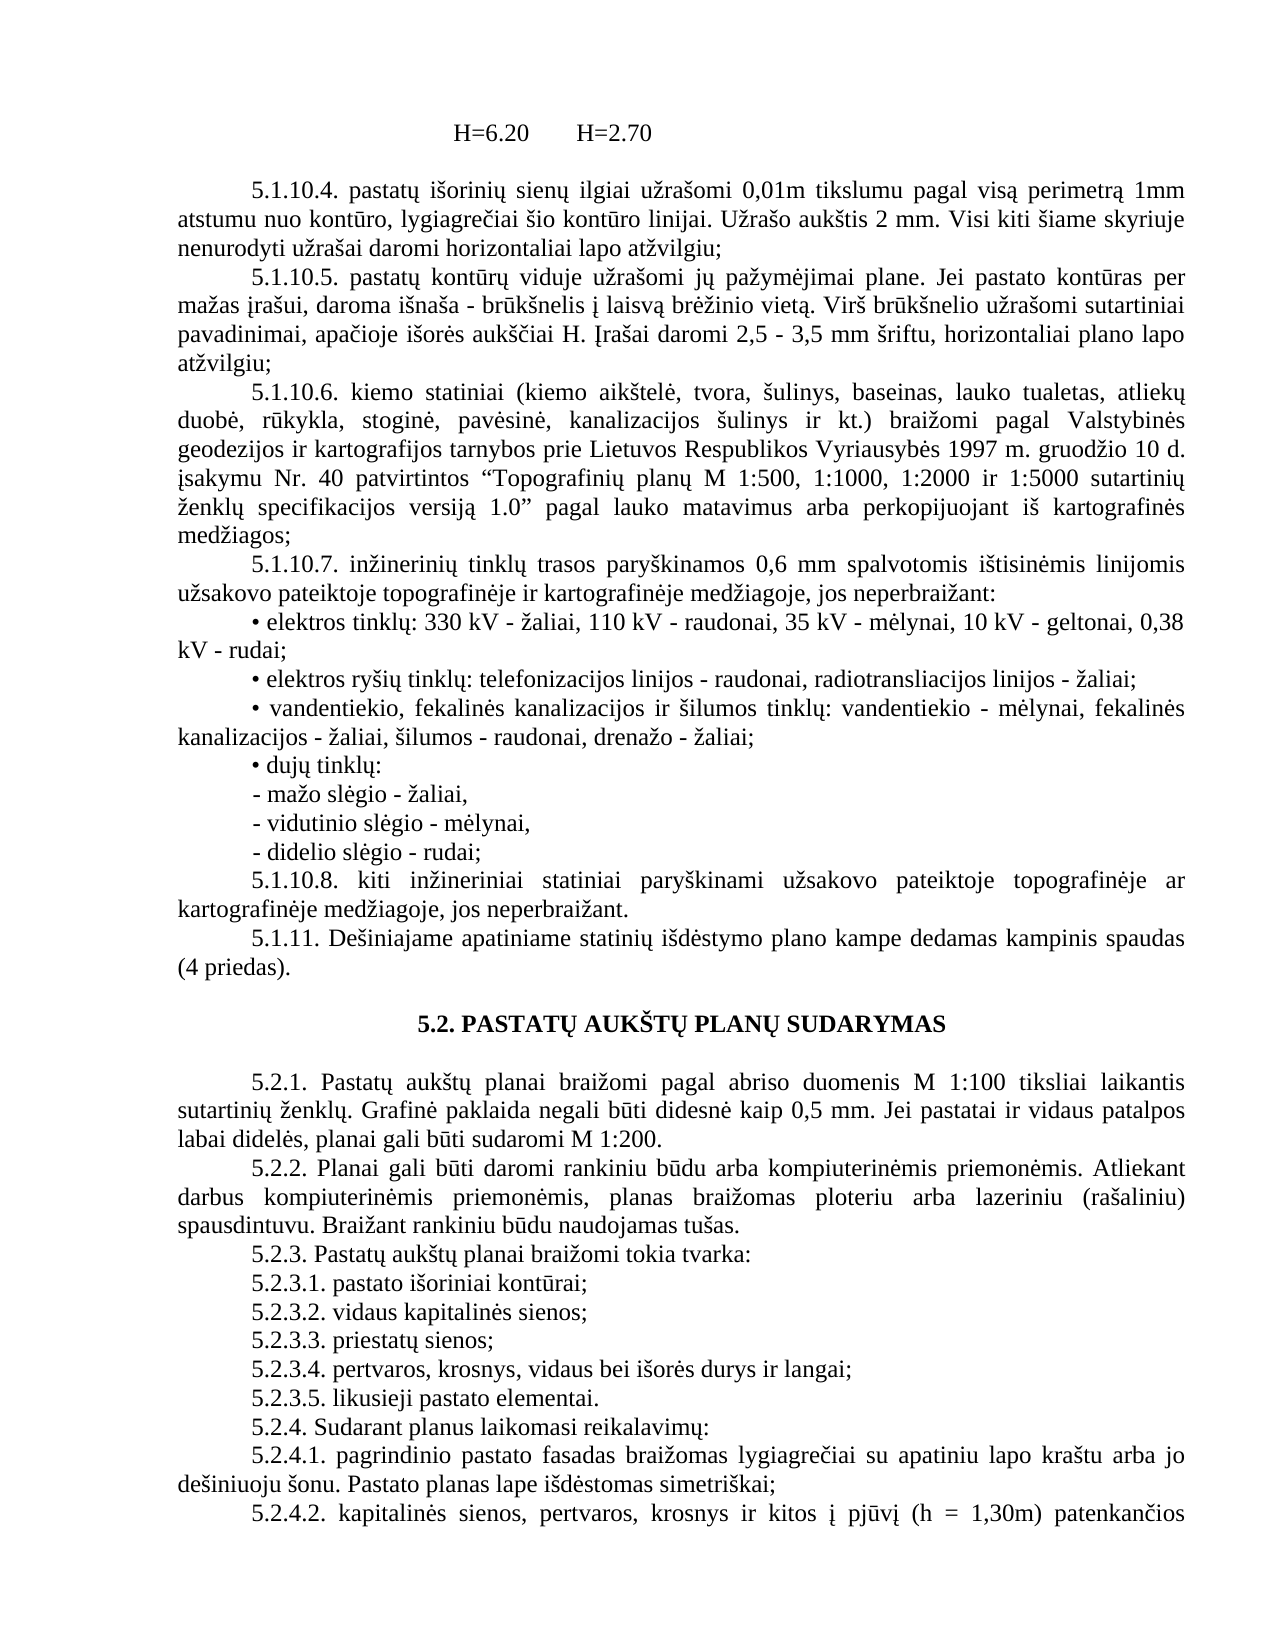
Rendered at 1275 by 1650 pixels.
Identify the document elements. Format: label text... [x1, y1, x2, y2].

text • vandentiekio, fekalinės kanalizacijos ir šilumos tinklų: vandentiekio - mėlynai, fekalinės kanalizacijos - žaliai, šilumos - raudonai, drenažo - žaliai; [177, 693, 1186, 751]
text 5.2.3. Pastatų aukštų planai braižomi tokia tvarka: [177, 1239, 1186, 1268]
text H=6.20 H=2.70 [177, 118, 1186, 147]
text 5.2.4.2. kapitalinės sienos, pertvaros, krosnys ir kitos į pjūvį (h = 1,30m) patenkančios [177, 1498, 1186, 1527]
text 5.1.11. Dešiniajame apatiniame statinių išdėstymo plano kampe dedamas kampinis spaudas (4 priedas). [177, 923, 1186, 981]
text 5.2.3.4. pertvaros, krosnys, vidaus bei išorės durys ir langai; [177, 1354, 1186, 1383]
text 5.1.10.4. pastatų išorinių sienų ilgiai užrašomi 0,01m tikslumu pagal visą perimetrą 1mm atstumu nuo kontūro, lygiagrečiai šio kontūro linijai. Užrašo aukštis 2 mm. Visi kiti šiame skyriuje nenurodyti užrašai daromi horizontaliai lapo atžvilgiu; [177, 176, 1186, 262]
text 5.2.3.1. pastato išoriniai kontūrai; [177, 1268, 1186, 1297]
text 5.1.10.8. kiti inžineriniai statiniai paryškinami užsakovo pateiktoje topografinėje ar kartografinėje medžiagoje, jos neperbraižant. [177, 866, 1186, 923]
text 5.2.1. Pastatų aukštų planai braižomi pagal abriso duomenis M 1:100 tiksliai laikantis sutartinių ženklų. Grafinė paklaida negali būti didesnė kaip 0,5 mm. Jei pastatai ir vidaus patalpos labai didelės, planai gali būti sudaromi M 1:200. [177, 1067, 1186, 1153]
text 5.1.10.6. kiemo statiniai (kiemo aikštelė, tvora, šulinys, baseinas, lauko tualetas, atliekų duobė, rūkykla, stoginė, pavėsinė, kanalizacijos šulinys ir kt.) braižomi pagal Valstybinės geodezijos ir kartografijos tarnybos prie Lietuvos Respublikos Vyriausybės 1997 m. gruodžio 10 d. įsakymu Nr. 40 patvirtintos “Topografinių planų M 1:500, 1:1000, 1:2000 ir 1:5000 sutartinių ženklų specifikacijos versiją 1.0” pagal lauko matavimus arba perkopijuojant iš kartografinės medžiagos; [177, 377, 1186, 549]
text - mažo slėgio - žaliai, [177, 779, 1186, 808]
text 5.2.2. Planai gali būti daromi rankiniu būdu arba kompiuterinėmis priemonėmis. Atliekant darbus kompiuterinėmis priemonėmis, planas braižomas ploteriu arba lazeriniu (rašaliniu) spausdintuvu. Braižant rankiniu būdu naudojamas tušas. [177, 1153, 1186, 1239]
text • dujų tinklų: [177, 751, 1186, 779]
text 5.2. Pastatų aukštų planų sudarymas [177, 1009, 1186, 1038]
text 5.1.10.5. pastatų kontūrų viduje užrašomi jų pažymėjimai plane. Jei pastato kontūras per mažas įrašui, daroma išnaša - brūkšnelis į laisvą brėžinio vietą. Virš brūkšnelio užrašomi sutartiniai pavadinimai, apačioje išorės aukščiai H. Įrašai daromi 2,5 - 3,5 mm šriftu, horizontaliai plano lapo atžvilgiu; [177, 262, 1186, 377]
text • elektros ryšių tinklų: telefonizacijos linijos - raudonai, radiotransliacijos linijos - žaliai; [177, 664, 1186, 693]
text • elektros tinklų: 330 kV - žaliai, 110 kV - raudonai, 35 kV - mėlynai, 10 kV - geltonai, 0,38 kV - rudai; [177, 607, 1186, 664]
text - didelio slėgio - rudai; [177, 837, 1186, 866]
text 5.2.4. Sudarant planus laikomasi reikalavimų: [177, 1412, 1186, 1441]
text 5.2.3.5. likusieji pastato elementai. [177, 1383, 1186, 1412]
text 5.2.3.3. priestatų sienos; [177, 1326, 1186, 1354]
text 5.2.4.1. pagrindinio pastato fasadas braižomas lygiagrečiai su apatiniu lapo kraštu arba jo dešiniuoju šonu. Pastato planas lape išdėstomas simetriškai; [177, 1441, 1186, 1498]
text - vidutinio slėgio - mėlynai, [177, 808, 1186, 837]
text 5.1.10.7. inžinerinių tinklų trasos paryškinamos 0,6 mm spalvotomis ištisinėmis linijomis užsakovo pateiktoje topografinėje ir kartografinėje medžiagoje, jos neperbraižant: [177, 549, 1186, 607]
text 5.2.3.2. vidaus kapitalinės sienos; [177, 1297, 1186, 1326]
